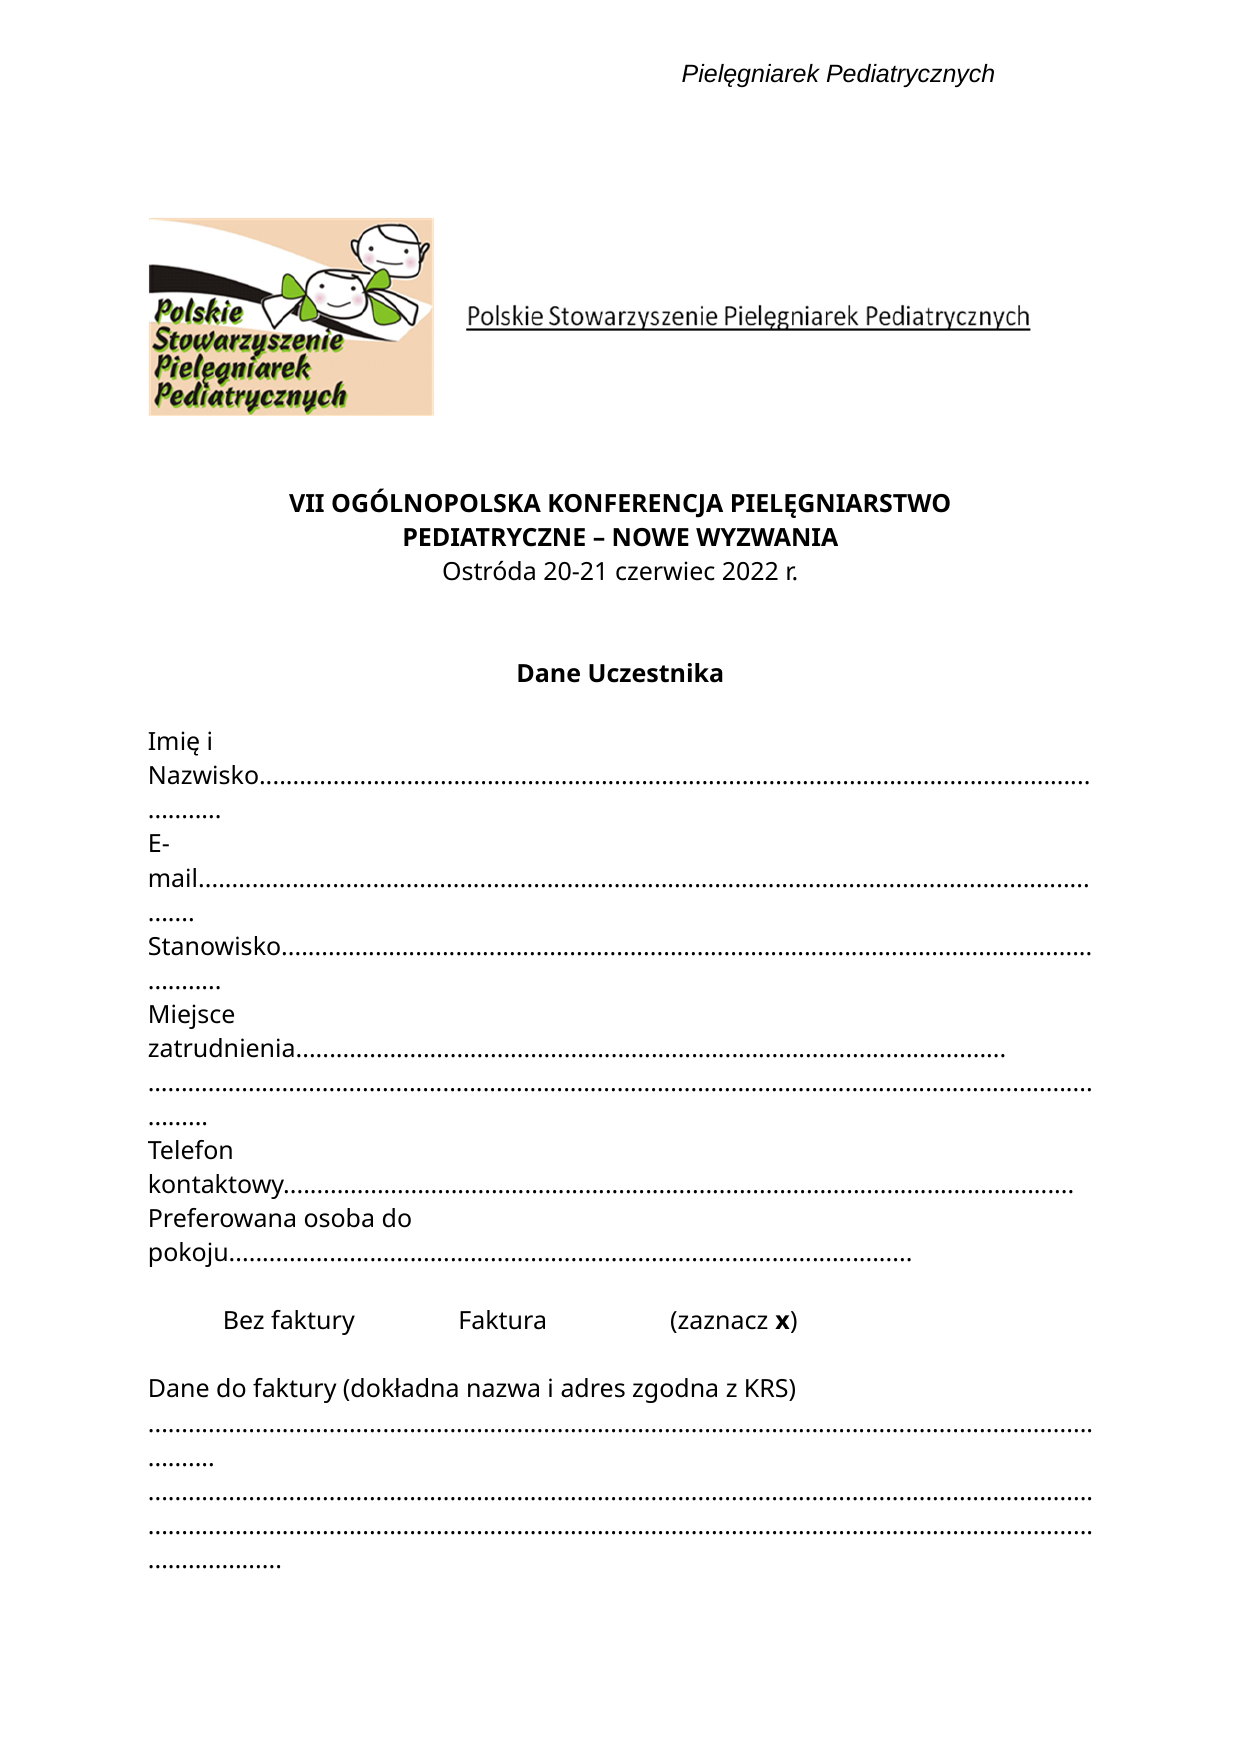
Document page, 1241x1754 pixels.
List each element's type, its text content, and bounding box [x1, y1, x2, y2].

text Imię i Nazwisko....................................................................................................................................... [148, 690, 1093, 826]
text Telefon kontaktowy...................................................................................................................... [148, 1133, 1093, 1201]
text Dane do faktury (dokładna nazwa i adres zgodna z KRS) [148, 1371, 1093, 1405]
text Dane Uczestnika [148, 656, 1093, 690]
text E-mail............................................................................................................................................ [148, 826, 1093, 928]
text Miejsce zatrudnienia.......................................................................................................... [148, 996, 1093, 1064]
text VII OGÓLNOPOLSKA KONFERENCJA PIELĘGNIARSTWO [148, 486, 1093, 519]
text PEDIATRYCZNE – NOWE WYZWANIA [148, 519, 1093, 554]
text …................................................................................................................................................... [148, 1064, 1093, 1133]
text Ostróda 20-21 czerwiec 2022 r. [148, 554, 1093, 588]
text ....................................................................................................................................................... [148, 1405, 1093, 1473]
list Bez faktury Faktura (zaznacz x) [223, 1303, 1093, 1337]
text Preferowana osoba do pokoju...................................................................................................... [148, 1201, 1093, 1269]
text .............................................................................................................................................................................................................................................................................................................. [148, 1473, 1093, 1576]
text Stanowisko.................................................................................................................................... [148, 928, 1093, 996]
text Pielęgniarek Pediatrycznych [148, 59, 1093, 88]
